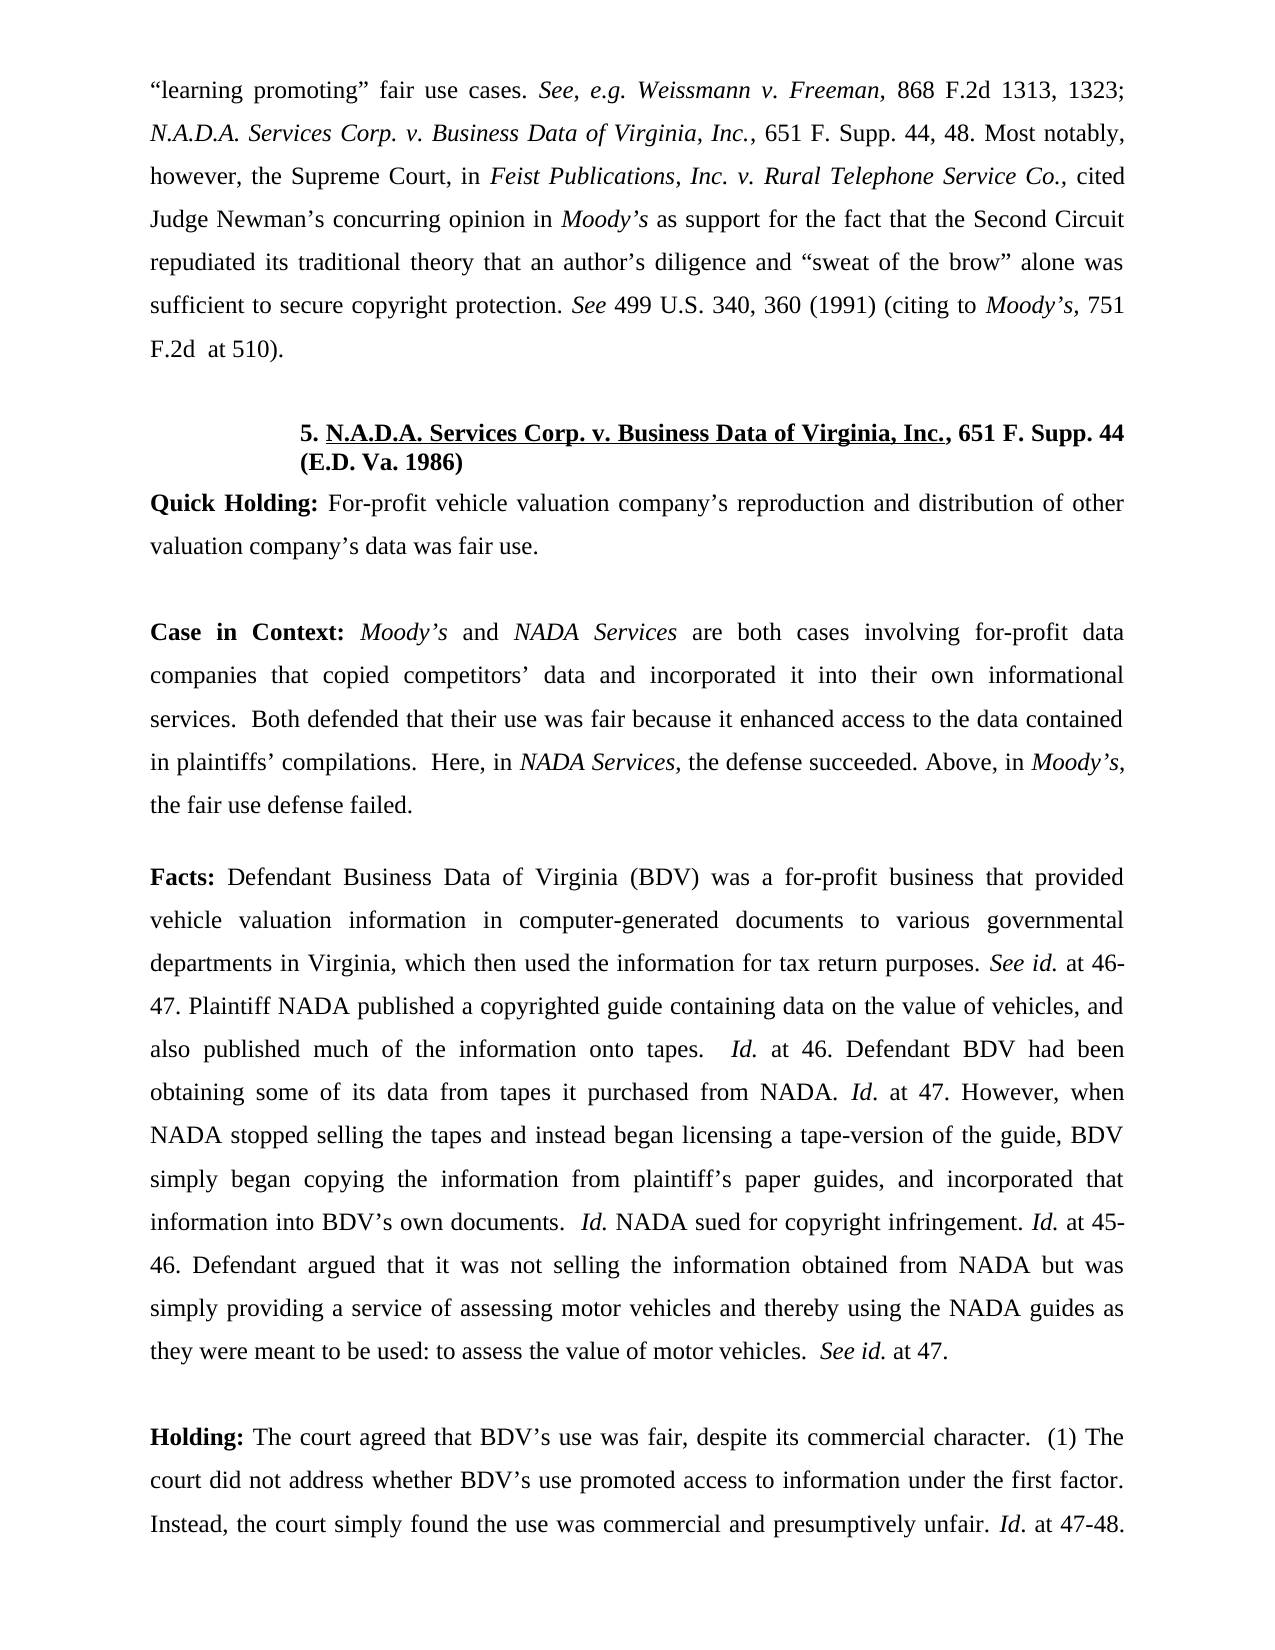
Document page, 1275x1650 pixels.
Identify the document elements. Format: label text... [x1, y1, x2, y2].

text Quick Holding: For-profit vehicle valuation company’s reproduction and distribution of other valuation company’s data was fair use. [150, 488, 1125, 560]
text Case in Context: Moody’s and NADA Services are both cases involving for-profit data companies that copied competitors’ data and incorporated it into their own informational services. Both defended that their use was fair because it enhanced access to the data contained in plaintiffs’ compilations. Here, in NADA Services, the defense succeeded. Above, in Moody’s, the fair use defense failed. [150, 617, 1125, 819]
text Facts: Defendant Business Data of Virginia (BDV) was a for-profit business that provided vehicle valuation information in computer-generated documents to various governmental departments in Virginia, which then used the information for tax return purposes. See id. at 46-47. Plaintiff NADA published a copyrighted guide containing data on the value of vehicles, and also published much of the information onto tapes. Id. at 46. Defendant BDV had been obtaining some of its data from tapes it purchased from NADA. Id. at 47. However, when NADA stopped selling the tapes and instead began licensing a tape-version of the guide, BDV simply began copying the information from plaintiff’s paper guides, and incorporated that information into BDV’s own documents. Id. NADA sued for copyright infringement. Id. at 45-46. Defendant argued that it was not selling the information obtained from NADA but was simply providing a service of assessing motor vehicles and thereby using the NADA guides as they were meant to be used: to assess the value of motor vehicles. See id. at 47. [150, 862, 1125, 1365]
text Holding: The court agreed that BDV’s use was fair, despite its commercial character. (1) The court did not address whether BDV’s use promoted access to information under the first factor. Instead, the court simply found the use was commercial and presumptively unfair. Id. at 47-48. [150, 1422, 1125, 1537]
text “learning promoting” fair use cases. See, e.g. Weissmann v. Freeman, 868 F.2d 1313, 1323; N.A.D.A. Services Corp. v. Business Data of Virginia, Inc., 651 F. Supp. 44, 48. Most notably, however, the Supreme Court, in Feist Publications, Inc. v. Rural Telephone Service Co., cited Judge Newman’s concurring opinion in Moody’s as support for the fact that the Second Circuit repudiated its traditional theory that an author’s diligence and “sweat of the brow” alone was sufficient to secure copyright protection. See 499 U.S. 340, 360 (1991) (citing to Moody’s, 751 F.2d at 510). [150, 75, 1125, 362]
text 5. N.A.D.A. Services Corp. v. Business Data of Virginia, Inc., 651 F. Supp. 44 (E.D. Va. 1986) [300, 418, 1125, 476]
